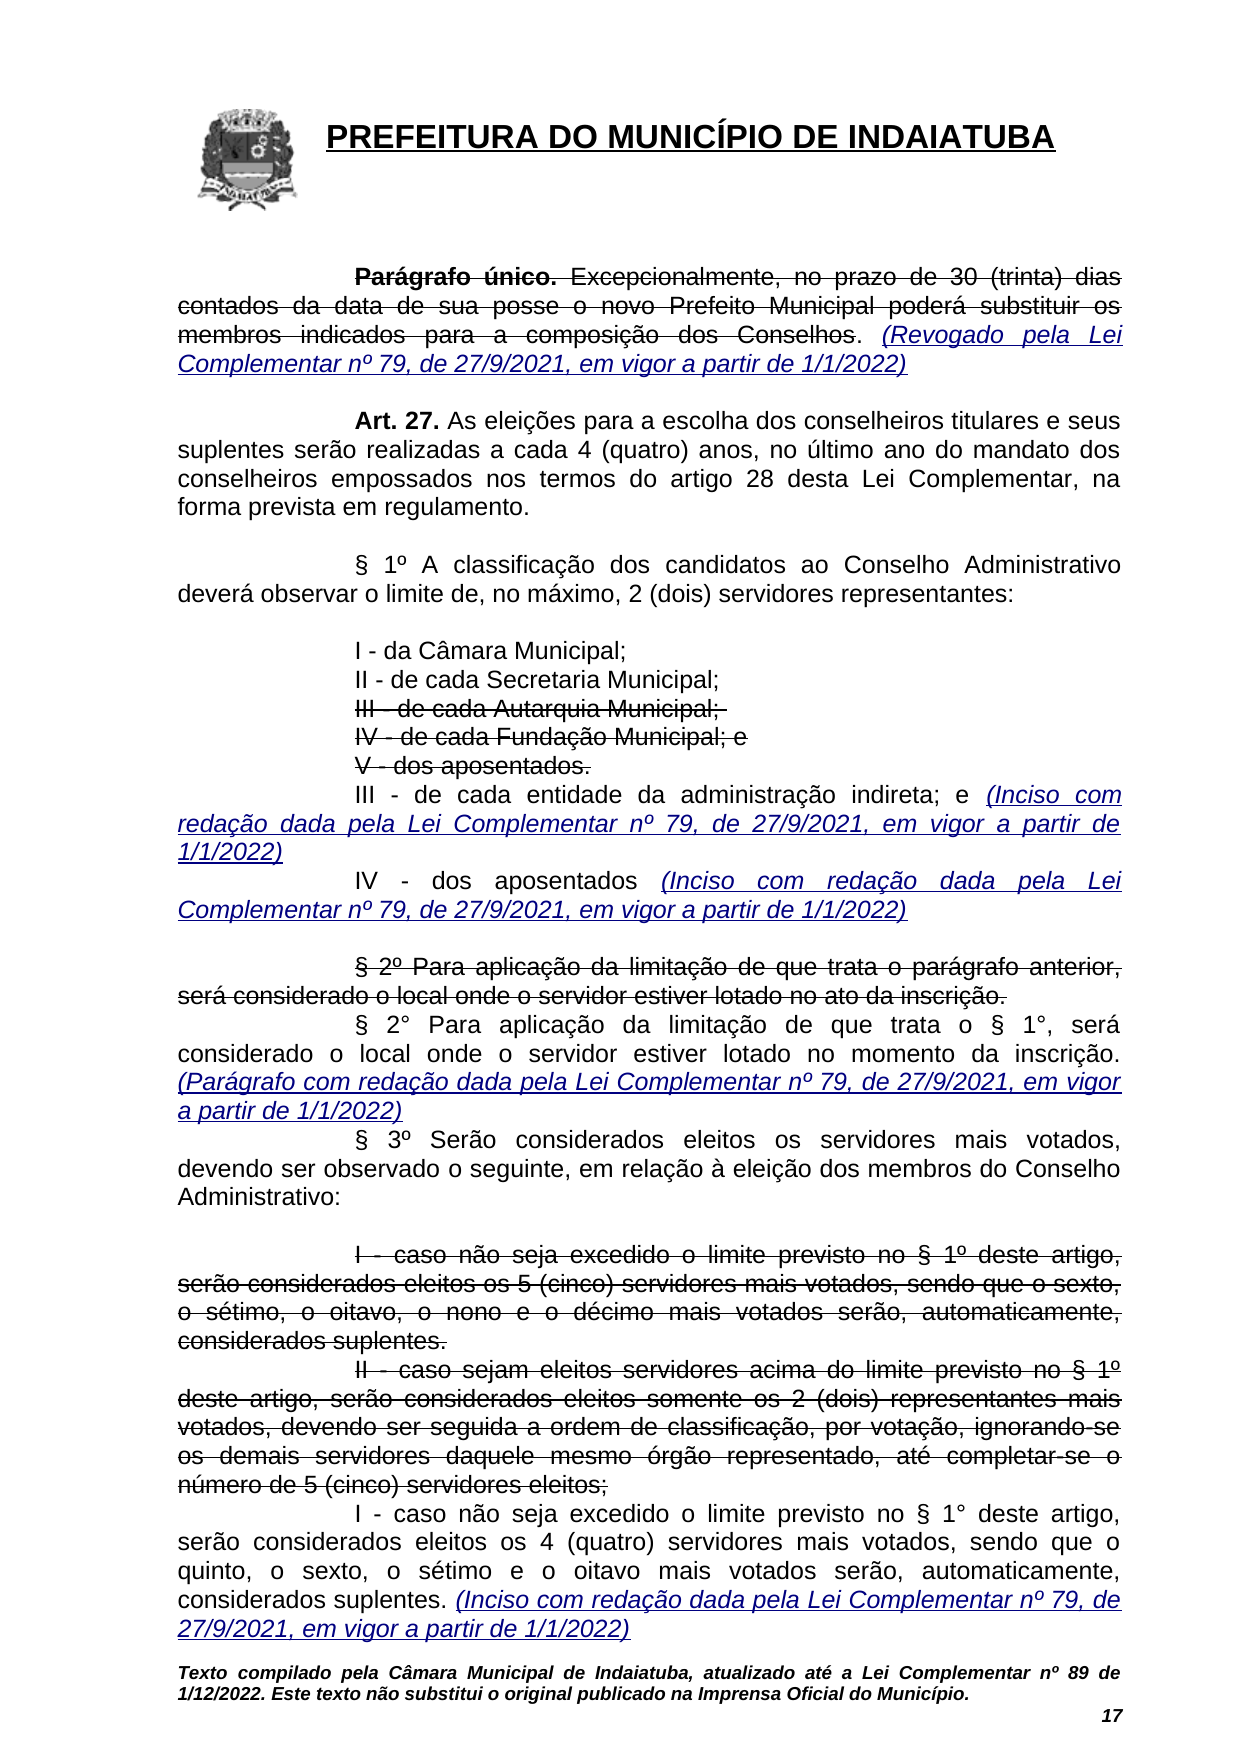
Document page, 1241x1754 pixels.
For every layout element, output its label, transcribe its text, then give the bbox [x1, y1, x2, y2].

text Parágrafo único. Excepcionalmente, no prazo de 30 (trinta) dias contados da data de sua posse o novo Prefeito Municipal poderá substituir os membros indicados para a composição dos Conselhos. (Revogado pela Lei Complementar nº 79, de 27/9/2021, em vigor a partir de 1/1/2022) [177, 308, 1122, 377]
text § 2° Para aplicação da limitação de que trata o § 1°, será considerado o local onde o servidor estiver lotado no momento da inscrição.(Parágrafo com redação dada pela Lei Complementar nº 79, de 27/9/2021, em vigor [177, 1010, 1122, 1092]
text I - caso não seja excedido o limite previsto no § 1º deste artigo, serão considerados eleitos os 5 (cinco) servidores mais votados, sendo que o sexto, o sétimo, o oitavo, o nono e o décimo mais votados serão, automaticamente, considerados suplentes. [177, 1240, 1122, 1313]
text III - de cada entidade da administração indireta; e (Inciso com redação dada pela Lei Complementar nº 79, de 27/9/2021, em vigor a partir de 1/1/2022) [177, 780, 1122, 866]
text IV - dos aposentados (Inciso com redação dada pela Lei Complementar nº 79, de 27/9/2021, em vigor a partir de 1/1/2022) [177, 866, 1122, 923]
text II - de cada Secretaria Municipal; [177, 665, 1122, 693]
text § 2º Para aplicação da limitação de que trata o parágrafo anterior, será considerado o local onde o servidor estiver lotado no ato da inscrição. [177, 952, 1122, 1010]
text Art. 27. As eleições para a escolha dos conselheiros titulares e seus suplentes serão realizadas a cada 4 (quatro) anos, no último ano do mandato dos conselheiros empossados nos termos do artigo 28 desta Lei Complementar, na forma prevista em regulamento. [177, 406, 1122, 521]
text V - dos aposentados. [177, 751, 1122, 780]
text I - da Câmara Municipal; [177, 636, 1122, 665]
text a partir de 1/1/2022) [177, 1093, 1122, 1125]
text III - de cada Autarquia Municipal; [177, 693, 1122, 722]
text IV - de cada Fundação Municipal; e [177, 722, 1122, 751]
text II - caso sejam eleitos servidores acima do limite previsto no § 1º deste artigo, serão considerados eleitos somente os 2 (dois) representantes mais votados, devendo ser seguida a ordem de classificação, por votação, ignorando-se os demais servidores daquele mesmo órgão representado, até completar-se o número de 5 (cinco) servidores eleitos; [177, 1400, 1122, 1457]
text I - caso não seja excedido o limite previsto no § 1° deste artigo, serão considerados eleitos os 4 (quatro) servidores mais votados, sendo que o quinto, o sexto, o sétimo e o oitavo mais votados serão, automaticamente, considerados suplentes. (Inciso com redação dada pela Lei Complementar nº 79, de 27/9/2021, em vigor a partir de 1/1/2022) [177, 1498, 1122, 1642]
text Parágrafo único. Excepcionalmente, no prazo de 30 (trinta) dias contados da data de sua posse o novo Prefeito Municipal poderá substituir os membros indicados para a composição dos Conselhos. (Revogado pela Lei Complementar nº 79, de 27/9/2021, em vigor a partir de 1/1/2022) [177, 262, 1122, 307]
text I - caso não seja excedido o limite previsto no § 1º deste artigo, serão considerados eleitos os 5 (cinco) servidores mais votados, sendo que o sexto, o sétimo, o oitavo, o nono e o décimo mais votados serão, automaticamente, considerados suplentes. [177, 1314, 1122, 1355]
text II - caso sejam eleitos servidores acima do limite previsto no § 1º deste artigo, serão considerados eleitos somente os 2 (dois) representantes mais votados, devendo ser seguida a ordem de classificação, por votação, ignorando-se os demais servidores daquele mesmo órgão representado, até completar-se o número de 5 (cinco) servidores eleitos; [177, 1355, 1122, 1399]
text II - caso sejam eleitos servidores acima do limite previsto no § 1º deste artigo, serão considerados eleitos somente os 2 (dois) representantes mais votados, devendo ser seguida a ordem de classificação, por votação, ignorando-se os demais servidores daquele mesmo órgão representado, até completar-se o número de 5 (cinco) servidores eleitos; [177, 1458, 1122, 1498]
text § 1º A classificação dos candidatos ao Conselho Administrativo deverá observar o limite de, no máximo, 2 (dois) servidores representantes: [177, 550, 1122, 607]
text § 3º Serão considerados eleitos os servidores mais votados, devendo ser observado o seguinte, em relação à eleição dos membros do Conselho Administrativo: [177, 1125, 1122, 1211]
